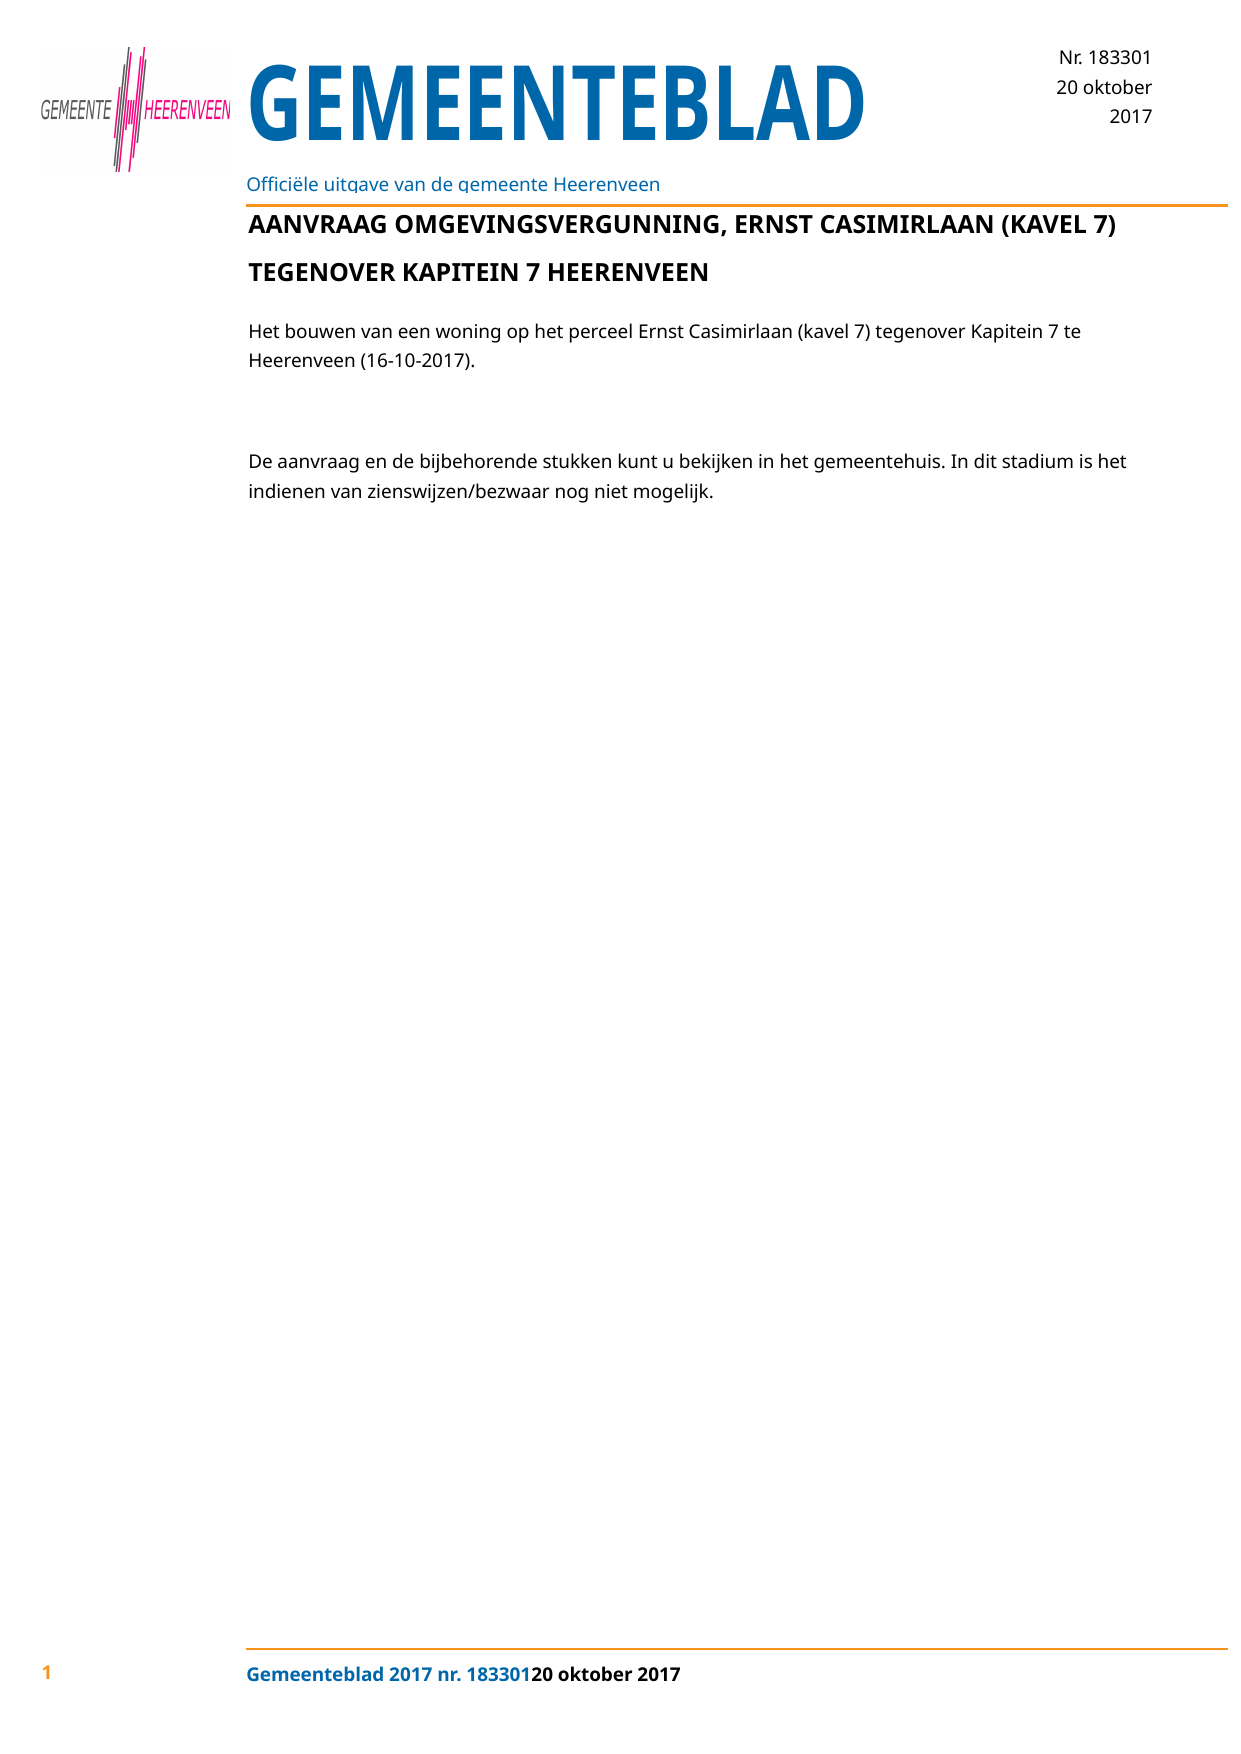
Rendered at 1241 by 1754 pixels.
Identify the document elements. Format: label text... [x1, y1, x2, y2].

picture [41, 47, 231, 172]
text De aanvraag en de bijbehorende stukken kunt u bekijken in het gemeentehuis. In dit stadium is het indienen van zienswijzen/bezwaar nog niet mogelijk. [248, 448, 1152, 504]
text AANVRAAG OMGEVINGSVERGUNNING, ERNST CASIMIRLAAN (KAVEL 7) TEGENOVER KAPITEIN 7 HEERENVEEN [248, 207, 1152, 288]
text Het bouwen van een woning op het perceel Ernst Casimirlaan (kavel 7) tegenover Kapitein 7 te Heerenveen (16-10-2017). [248, 318, 1152, 373]
